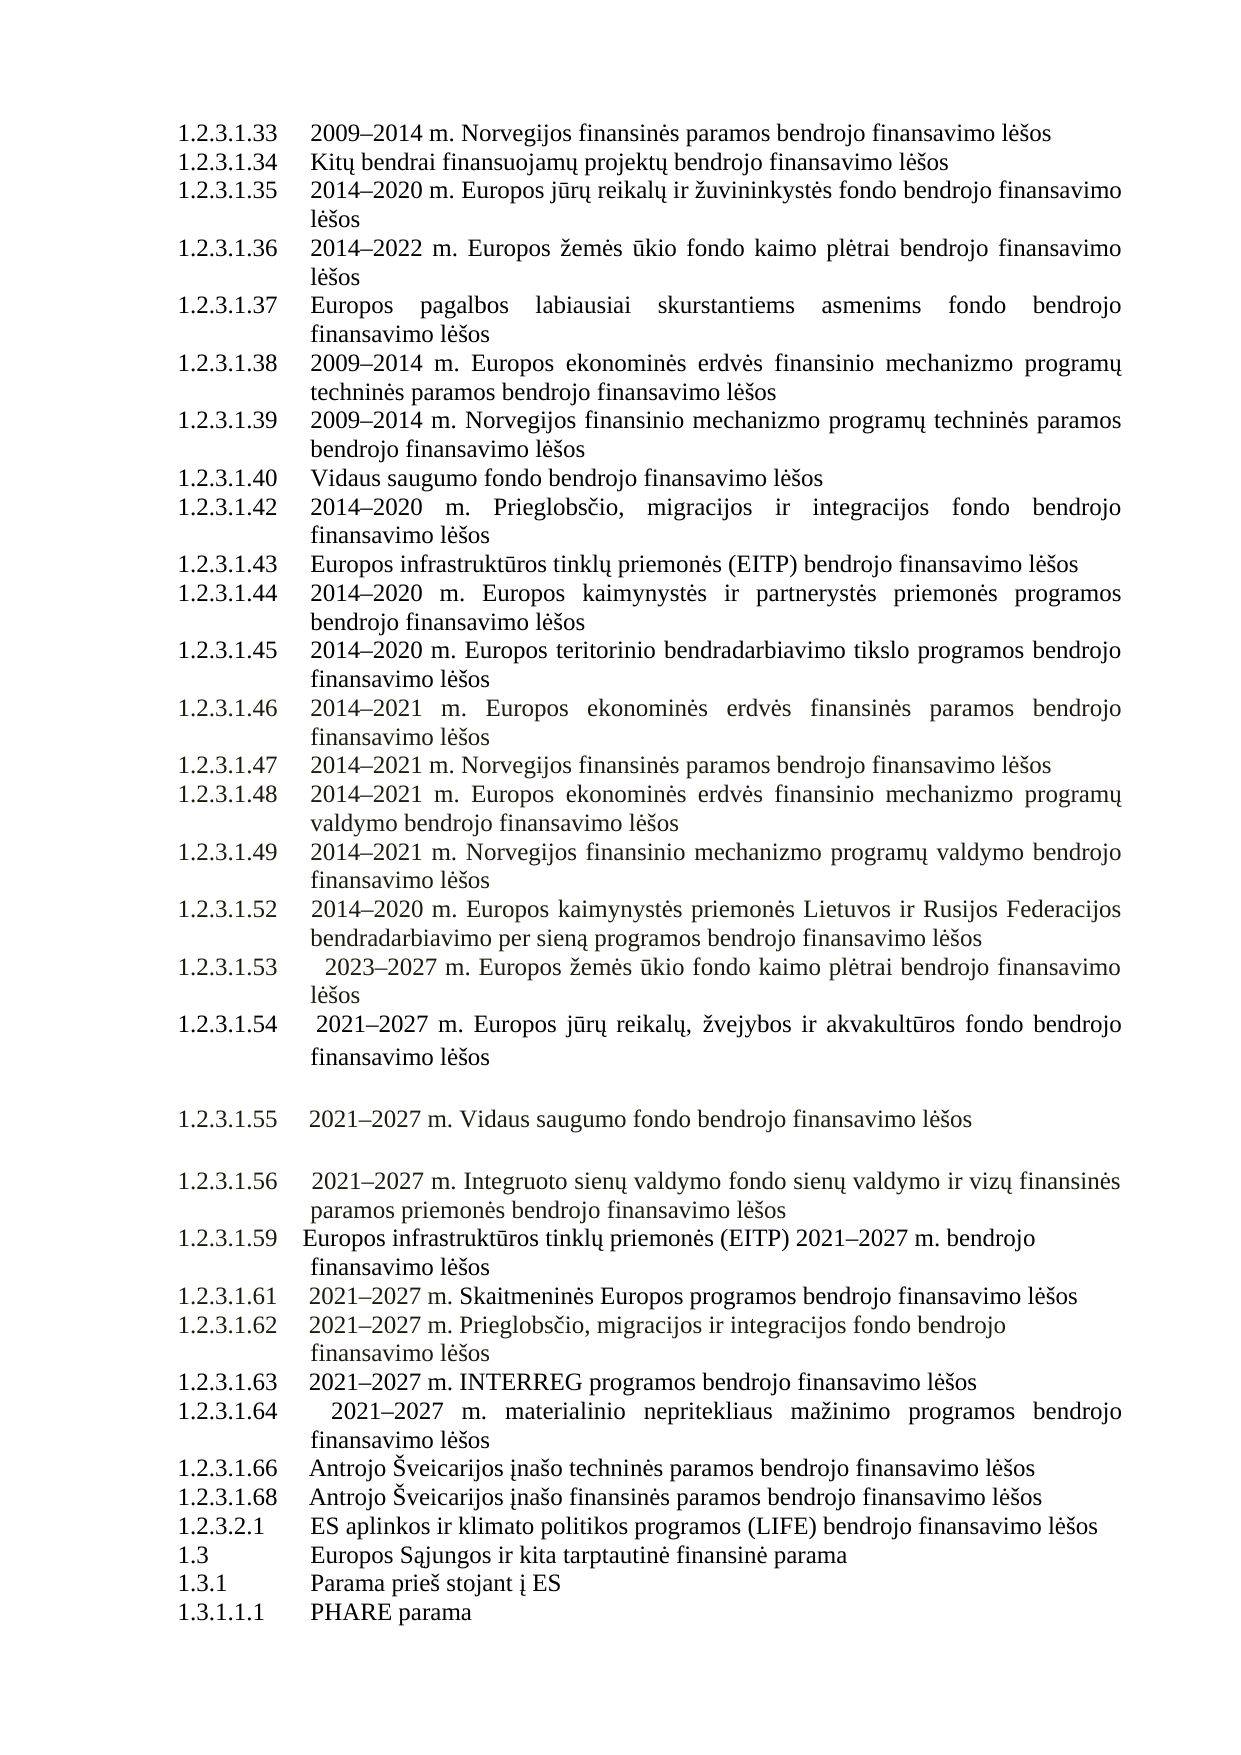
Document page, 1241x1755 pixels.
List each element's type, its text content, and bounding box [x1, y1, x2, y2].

text 1.2.3.1.64 2021–2027 m. materialinio nepritekliaus mažinimo programos bendrojo finansavimo lėšos [177, 1396, 1122, 1453]
text 1.2.3.1.45 2014–2020 m. Europos teritorinio bendradarbiavimo tikslo programos bendrojo finansavimo lėšos [177, 636, 1122, 693]
text 1.2.3.1.49 2014–2021 m. Norvegijos finansinio mechanizmo programų valdymo bendrojo finansavimo lėšos [177, 837, 1122, 894]
text 1.2.3.1.52 2014–2020 m. Europos kaimynystės priemonės Lietuvos ir Rusijos Federacijos bendradarbiavimo per sieną programos bendrojo finansavimo lėšos [177, 894, 1122, 952]
text 1.3.1 Parama prieš stojant į ES [177, 1568, 1122, 1597]
text 1.2.3.1.37 Europos pagalbos labiausiai skurstantiems asmenims fondo bendrojo finansavimo lėšos [177, 291, 1122, 348]
text 1.2.3.1.46 2014–2021 m. Europos ekonominės erdvės finansinės paramos bendrojo finansavimo lėšos [177, 693, 1122, 751]
text 1.2.3.1.61 2021–2027 m. Skaitmeninės Europos programos bendrojo finansavimo lėšos [177, 1281, 1122, 1310]
text 1.2.3.1.62 2021–2027 m. Prieglobsčio, migracijos ir integracijos fondo bendrojo finansavimo lėšos [177, 1310, 1122, 1367]
text 1.2.3.1.36 2014–2022 m. Europos žemės ūkio fondo kaimo plėtrai bendrojo finansavimo lėšos [177, 233, 1122, 291]
text 1.2.3.1.63 2021–2027 m. INTERREG programos bendrojo finansavimo lėšos [177, 1367, 1122, 1396]
text 1.2.3.1.42 2014–2020 m. Prieglobsčio, migracijos ir integracijos fondo bendrojo finansavimo lėšos [177, 492, 1122, 549]
text 1.2.3.1.54 2021–2027 m. Europos jūrų reikalų, žvejybos ir akvakultūros fondo bendrojo finansavimo lėšos [177, 1009, 1122, 1071]
text 1.2.3.1.66 Antrojo Šveicarijos įnašo techninės paramos bendrojo finansavimo lėšos [177, 1453, 1122, 1482]
text 1.2.3.1.56 2021–2027 m. Integruoto sienų valdymo fondo sienų valdymo ir vizų finansinės paramos priemonės bendrojo finansavimo lėšos [177, 1166, 1122, 1223]
text 1.2.3.1.59 Europos infrastruktūros tinklų priemonės (EITP) 2021–2027 m. bendrojo finansavimo lėšos [177, 1223, 1122, 1281]
text 1.2.3.1.35 2014–2020 m. Europos jūrų reikalų ir žuvininkystės fondo bendrojo finansavimo lėšos [177, 176, 1122, 233]
text 1.2.3.1.44 2014–2020 m. Europos kaimynystės ir partnerystės priemonės programos bendrojo finansavimo lėšos [177, 578, 1122, 636]
text 1.2.3.1.34 Kitų bendrai finansuojamų projektų bendrojo finansavimo lėšos [177, 147, 1122, 176]
text 1.2.3.1.33 2009–2014 m. Norvegijos finansinės paramos bendrojo finansavimo lėšos [177, 118, 1122, 147]
text 1.3 Europos Sąjungos ir kita tarptautinė finansinė parama [177, 1540, 1122, 1568]
text 1.2.3.1.47 2014–2021 m. Norvegijos finansinės paramos bendrojo finansavimo lėšos [177, 751, 1122, 779]
text 1.2.3.1.39 2009–2014 m. Norvegijos finansinio mechanizmo programų techninės paramos bendrojo finansavimo lėšos [177, 406, 1122, 463]
text 1.2.3.1.48 2014–2021 m. Europos ekonominės erdvės finansinio mechanizmo programų valdymo bendrojo finansavimo lėšos [177, 779, 1122, 837]
text 1.2.3.1.38 2009–2014 m. Europos ekonominės erdvės finansinio mechanizmo programų techninės paramos bendrojo finansavimo lėšos [177, 348, 1122, 406]
text 1.2.3.1.68 Antrojo Šveicarijos įnašo finansinės paramos bendrojo finansavimo lėšos [177, 1482, 1122, 1511]
text 1.3.1.1.1 PHARE parama [177, 1597, 1122, 1626]
text 1.2.3.1.53 2023–2027 m. Europos žemės ūkio fondo kaimo plėtrai bendrojo finansavimo lėšos [177, 952, 1122, 1009]
text 1.2.3.1.43 Europos infrastruktūros tinklų priemonės (EITP) bendrojo finansavimo lėšos [177, 549, 1122, 578]
text 1.2.3.2.1 ES aplinkos ir klimato politikos programos (LIFE) bendrojo finansavimo lėšos [177, 1511, 1122, 1540]
text 1.2.3.1.40 Vidaus saugumo fondo bendrojo finansavimo lėšos [177, 463, 1122, 492]
text 1.2.3.1.55 2021–2027 m. Vidaus saugumo fondo bendrojo finansavimo lėšos [177, 1104, 1122, 1133]
